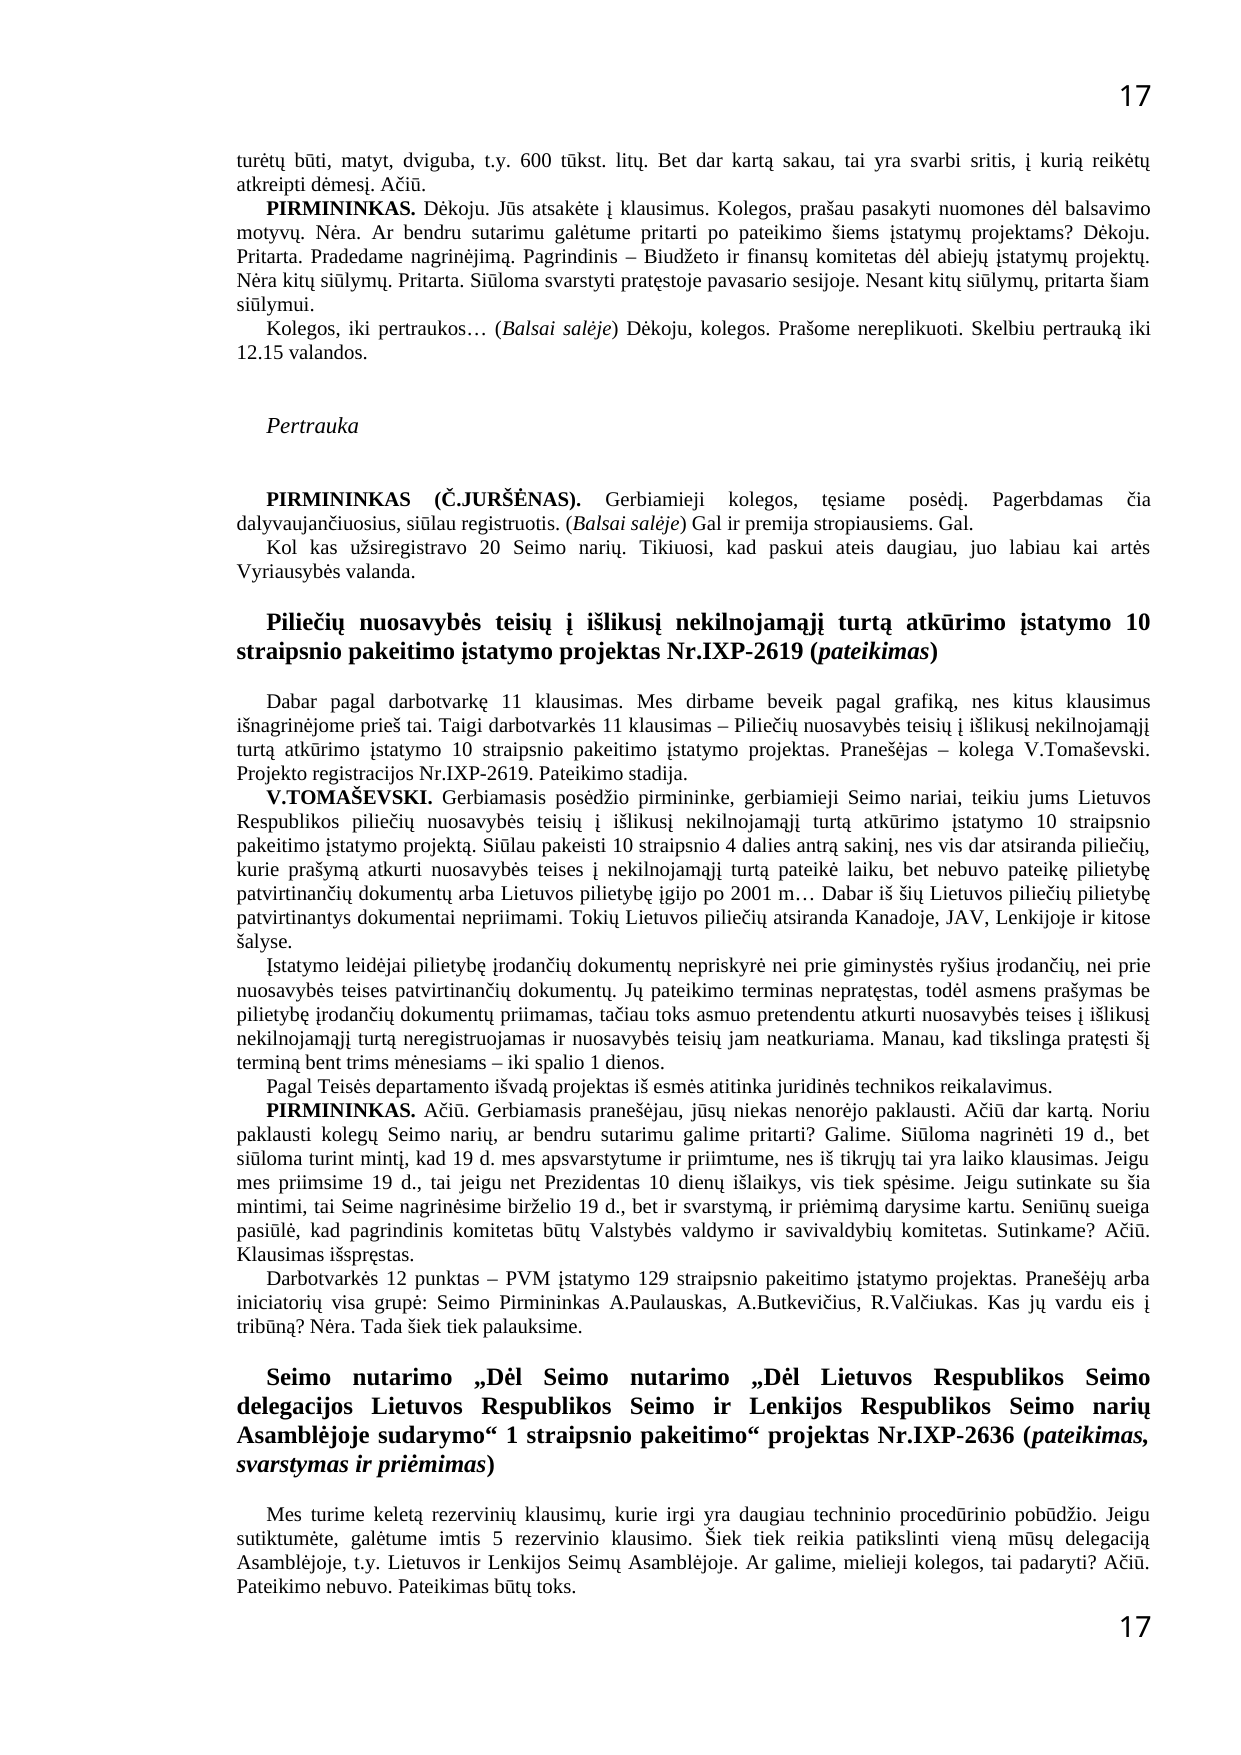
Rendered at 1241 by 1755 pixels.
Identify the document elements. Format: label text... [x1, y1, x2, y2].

text Kolegos, iki pertraukos… (Balsai salėje) Dėkoju, kolegos. Prašome nereplikuoti. Skelbiu pertrauką iki 12.15 valandos. [236, 316, 1152, 364]
text Pagal Teisės departamento išvadą projektas iš esmės atitinka juridinės technikos reikalavimus. [236, 1074, 1152, 1098]
text Įstatymo leidėjai pilietybę įrodančių dokumentų nepriskyrė nei prie giminystės ryšius įrodančių, nei prie nuosavybės teises patvirtinančių dokumentų. Jų pateikimo terminas nepratęstas, todėl asmens prašymas be pilietybę įrodančių dokumentų priimamas, tačiau toks asmuo pretendentu atkurti nuosavybės teises į išlikusį nekilnojamąjį turtą neregistruojamas ir nuosavybės teisių jam neatkuriama. Manau, kad tikslinga pratęsti šį terminą bent trims mėnesiams – iki spalio 1 dienos. [236, 953, 1152, 1074]
text Kol kas užsiregistravo 20 Seimo narių. Tikiuosi, kad paskui ateis daugiau, juo labiau kai artės Vyriausybės valanda. [236, 535, 1152, 583]
text Seimo nutarimo „Dėl Seimo nutarimo „Dėl Lietuvos Respublikos Seimo delegacijos Lietuvos Respublikos Seimo ir Lenkijos Respublikos Seimo narių Asamblėjoje sudarymo“ 1 straipsnio pakeitimo“ projektas Nr.IXP-2636 (pateikimas, svarstymas ir priėmimas) [236, 1362, 1152, 1477]
text Dabar pagal darbotvarkę 11 klausimas. Mes dirbame beveik pagal grafiką, nes kitus klausimus išnagrinėjome prieš tai. Taigi darbotvarkės 11 klausimas – Piliečių nuosavybės teisių į išlikusį nekilnojamąjį turtą atkūrimo įstatymo 10 straipsnio pakeitimo įstatymo projektas. Pranešėjas – kolega V.Tomaševski. Projekto registracijos Nr.IXP-2619. Pateikimo stadija. [236, 689, 1152, 785]
text PIRMININKAS. Dėkoju. Jūs atsakėte į klausimus. Kolegos, prašau pasakyti nuomones dėl balsavimo motyvų. Nėra. Ar bendru sutarimu galėtume pritarti po pateikimo šiems įstatymų projektams? Dėkoju. Pritarta. Pradedame nagrinėjimą. Pagrindinis – Biudžeto ir finansų komitetas dėl abiejų įstatymų projektų. Nėra kitų siūlymų. Pritarta. Siūloma svarstyti pratęstoje pavasario sesijoje. Nesant kitų siūlymų, pritarta šiam siūlymui. [236, 196, 1152, 316]
text turėtų būti, matyt, dviguba, t.y. 600 tūkst. litų. Bet dar kartą sakau, tai yra svarbi sritis, į kurią reikėtų atkreipti dėmesį. Ačiū. [236, 148, 1152, 196]
text V.TOMAŠEVSKI. Gerbiamasis posėdžio pirmininke, gerbiamieji Seimo nariai, teikiu jums Lietuvos Respublikos piliečių nuosavybės teisių į išlikusį nekilnojamąjį turtą atkūrimo įstatymo 10 straipsnio pakeitimo įstatymo projektą. Siūlau pakeisti 10 straipsnio 4 dalies antrą sakinį, nes vis dar atsiranda piliečių, kurie prašymą atkurti nuosavybės teises į nekilnojamąjį turtą pateikė laiku, bet nebuvo pateikę pilietybę patvirtinančių dokumentų arba Lietuvos pilietybę įgijo po 2001 m… Dabar iš šių Lietuvos piliečių pilietybę patvirtinantys dokumentai nepriimami. Tokių Lietuvos piliečių atsiranda Kanadoje, JAV, Lenkijoje ir kitose šalyse. [236, 785, 1152, 953]
text PIRMININKAS (Č.JURŠĖNAS). Gerbiamieji kolegos, tęsiame posėdį. Pagerbdamas čia dalyvaujančiuosius, siūlau registruotis. (Balsai salėje) Gal ir premija stropiausiems. Gal. [236, 487, 1152, 535]
text PIRMININKAS. Ačiū. Gerbiamasis pranešėjau, jūsų niekas nenorėjo paklausti. Ačiū dar kartą. Noriu paklausti kolegų Seimo narių, ar bendru sutarimu galime pritarti? Galime. Siūloma nagrinėti 19 d., bet siūloma turint mintį, kad 19 d. mes apsvarstytume ir priimtume, nes iš tikrųjų tai yra laiko klausimas. Jeigu mes priimsime 19 d., tai jeigu net Prezidentas 10 dienų išlaikys, vis tiek spėsime. Jeigu sutinkate su šia mintimi, tai Seime nagrinėsime birželio 19 d., bet ir svarstymą, ir priėmimą darysime kartu. Seniūnų sueiga pasiūlė, kad pagrindinis komitetas būtų Valstybės valdymo ir savivaldybių komitetas. Sutinkame? Ačiū. Klausimas išspręstas. [236, 1098, 1152, 1266]
text Mes turime keletą rezervinių klausimų, kurie irgi yra daugiau techninio procedūrinio pobūdžio. Jeigu sutiktumėte, galėtume imtis 5 rezervinio klausimo. Šiek tiek reikia patikslinti vieną mūsų delegaciją Asamblėjoje, t.y. Lietuvos ir Lenkijos Seimų Asamblėjoje. Ar galime, mielieji kolegos, tai padaryti? Ačiū. Pateikimo nebuvo. Pateikimas būtų toks. [236, 1502, 1152, 1598]
text Darbotvarkės 12 punktas – PVM įstatymo 129 straipsnio pakeitimo įstatymo projektas. Pranešėjų arba iniciatorių visa grupė: Seimo Pirmininkas A.Paulauskas, A.Butkevičius, R.Valčiukas. Kas jų vardu eis į tribūną? Nėra. Tada šiek tiek palauksime. [236, 1266, 1152, 1338]
text Piliečių nuosavybės teisių į išlikusį nekilnojamąjį turtą atkūrimo įstatymo 10 straipsnio pakeitimo įstatymo projektas Nr.IXP-2619 (pateikimas) [236, 607, 1152, 665]
text Pertrauka [236, 412, 1152, 439]
